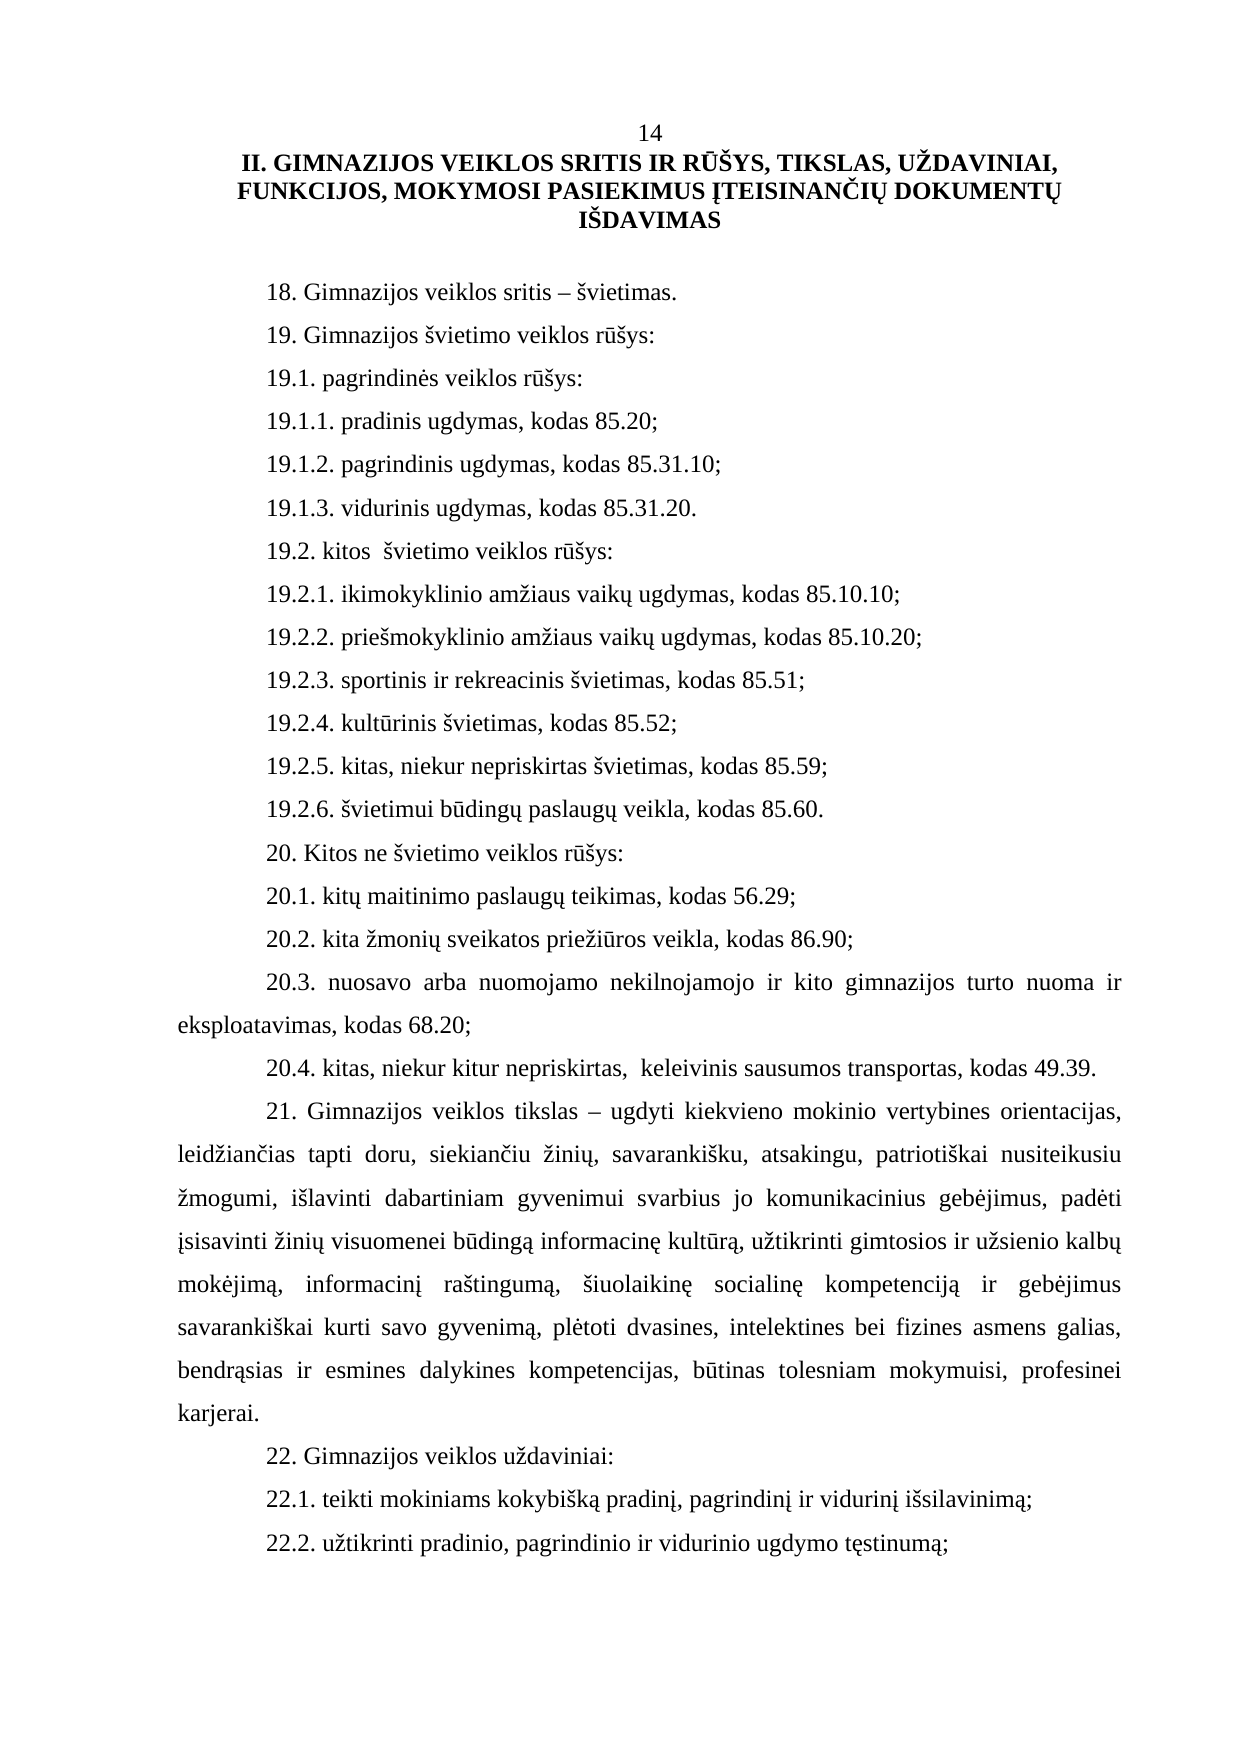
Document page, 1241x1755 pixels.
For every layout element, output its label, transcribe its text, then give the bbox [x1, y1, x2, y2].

text 19.1.3. vidurinis ugdymas, kodas 85.31.20. [177, 493, 1122, 521]
text 19.1.2. pagrindinis ugdymas, kodas 85.31.10; [177, 449, 1122, 478]
text 19.2. kitos švietimo veiklos rūšys: [177, 536, 1122, 564]
text 19. Gimnazijos švietimo veiklos rūšys: [177, 320, 1122, 349]
text 22.2. užtikrinti pradinio, pagrindinio ir vidurinio ugdymo tęstinumą; [177, 1528, 1122, 1556]
text II. GIMNAZIJOS VEIKLOS SRITIS IR RŪŠYS, TIKSLAS, UŽDAVINIAI, FUNKCIJOS, MOKYMOSI PASIEKIMUS ĮTEISINANČIŲ DOKUMENTŲ IŠDAVIMAS [177, 148, 1122, 234]
text 19.1.1. pradinis ugdymas, kodas 85.20; [177, 406, 1122, 435]
text 18. Gimnazijos veiklos sritis – švietimas. [177, 277, 1122, 306]
text 22.1. teikti mokiniams kokybišką pradinį, pagrindinį ir vidurinį išsilavinimą; [177, 1484, 1122, 1513]
text 19.2.5. kitas, niekur nepriskirtas švietimas, kodas 85.59; [177, 751, 1122, 780]
text 19.2.4. kultūrinis švietimas, kodas 85.52; [177, 708, 1122, 737]
text 21. Gimnazijos veiklos tikslas – ugdyti kiekvieno mokinio vertybines orientacijas, leidžiančias tapti doru, siekiančiu žinių, savarankišku, atsakingu, patriotiškai nusiteikusiu žmogumi, išlavinti dabartiniam gyvenimui svarbius jo komunikacinius gebėjimus, padėti įsisavinti žinių visuomenei būdingą informacinę kultūrą, užtikrinti gimtosios ir užsienio kalbų mokėjimą, informacinį raštingumą, šiuolaikinę socialinę kompetenciją ir gebėjimus savarankiškai kurti savo gyvenimą, plėtoti dvasines, intelektines bei fizines asmens galias, bendrąsias ir esmines dalykines kompetencijas, būtinas tolesniam mokymuisi, profesinei karjerai. [177, 1096, 1122, 1427]
text 19.2.6. švietimui būdingų paslaugų veikla, kodas 85.60. [177, 794, 1122, 823]
text 19.2.1. ikimokyklinio amžiaus vaikų ugdymas, kodas 85.10.10; [177, 579, 1122, 608]
text 20. Kitos ne švietimo veiklos rūšys: [177, 838, 1122, 866]
text 20.2. kita žmonių sveikatos priežiūros veikla, kodas 86.90; [177, 924, 1122, 953]
text 19.2.3. sportinis ir rekreacinis švietimas, kodas 85.51; [177, 665, 1122, 694]
text 19.1. pagrindinės veiklos rūšys: [177, 363, 1122, 392]
text 22. Gimnazijos veiklos uždaviniai: [177, 1441, 1122, 1470]
text 20.1. kitų maitinimo paslaugų teikimas, kodas 56.29; [177, 881, 1122, 909]
text 19.2.2. priešmokyklinio amžiaus vaikų ugdymas, kodas 85.10.20; [177, 622, 1122, 651]
text 20.3. nuosavo arba nuomojamo nekilnojamojo ir kito gimnazijos turto nuoma ir eksploatavimas, kodas 68.20; [177, 967, 1122, 1039]
text 20.4. kitas, niekur kitur nepriskirtas, keleivinis sausumos transportas, kodas 49.39. [177, 1053, 1122, 1082]
